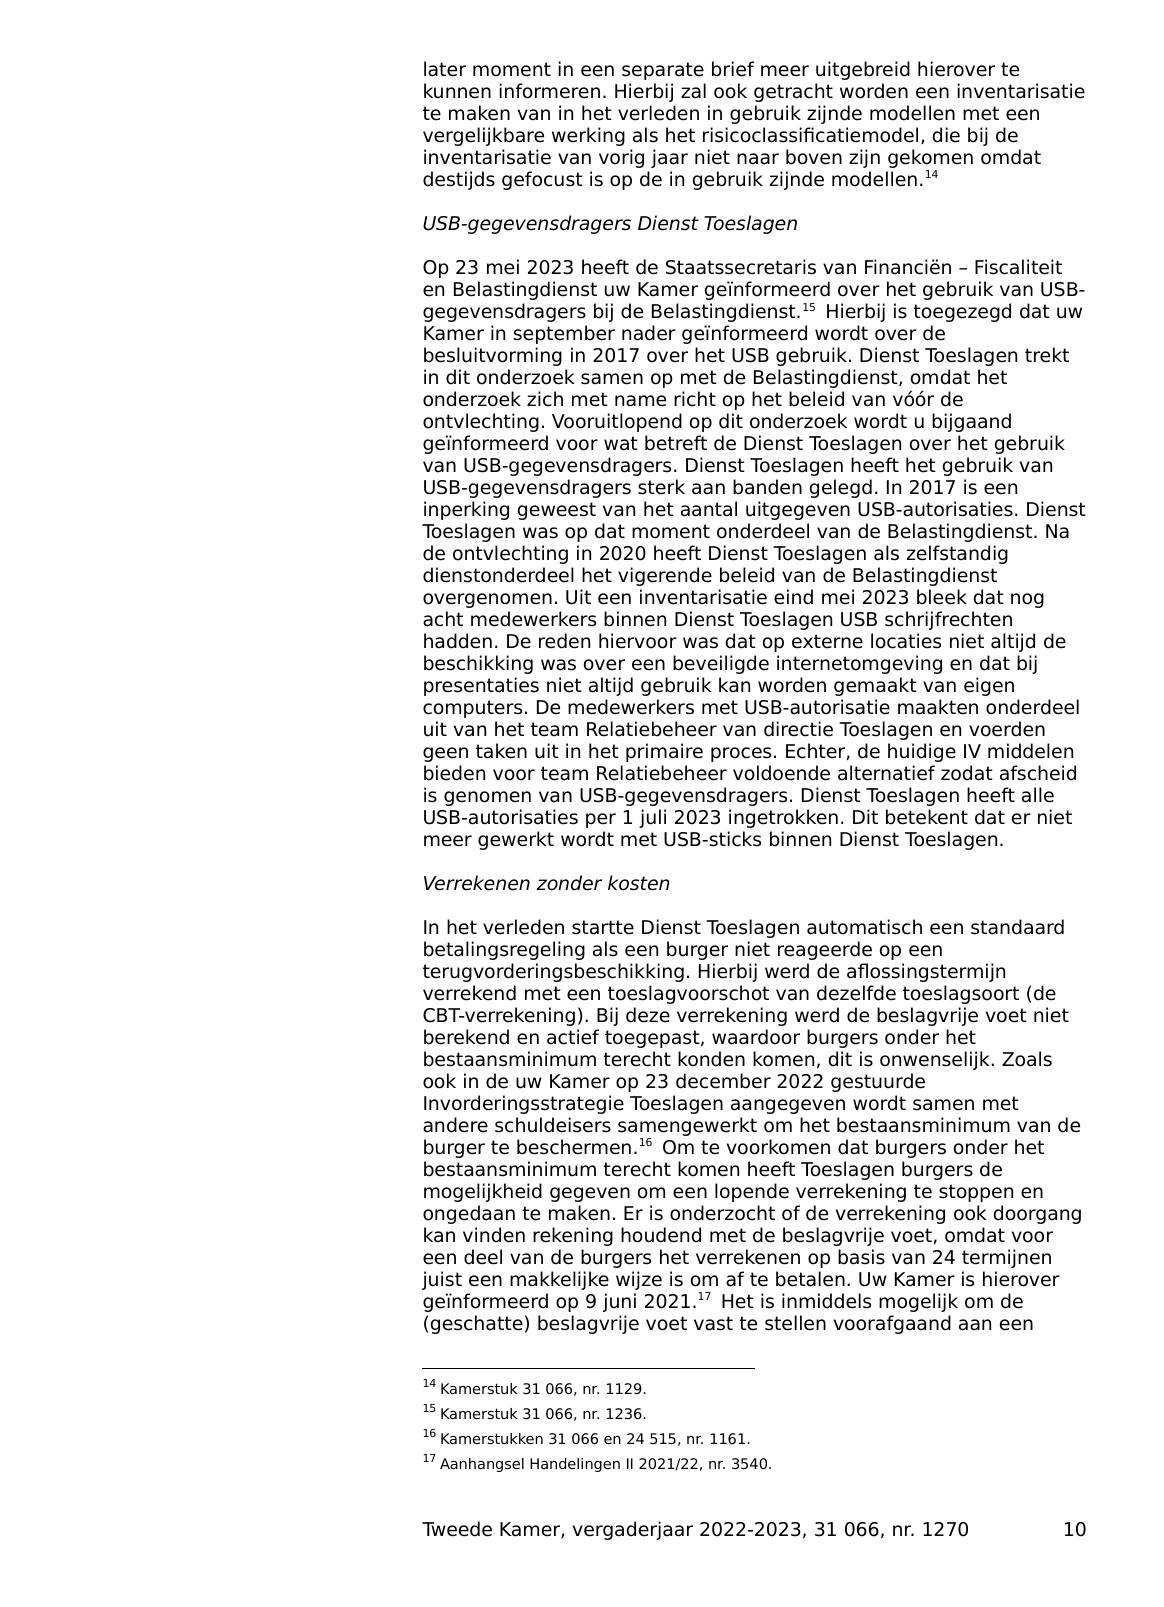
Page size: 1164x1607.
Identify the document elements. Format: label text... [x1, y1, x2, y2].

text In het verleden startte Dienst Toeslagen automatisch een standaard betalingsregeling als een burger niet reageerde op een terugvorderingsbeschikking. Hierbij werd de aflossingstermijn verrekend met een toeslagvoorschot van dezelfde toeslagsoort (de CBT-verrekening). Bij deze verrekening werd de beslagvrije voet niet berekend en actief toegepast, waardoor burgers onder het bestaansminimum terecht konden komen, dit is onwenselijk. Zoals ook in de uw Kamer op 23 december 2022 gestuurde Invorderingsstrategie Toeslagen aangegeven wordt samen met andere schuldeisers samengewerkt om het bestaansminimum van de burger te beschermen. Om te voorkomen dat burgers onder het bestaansminimum terecht komen heeft Toeslagen burgers de mogelijkheid gegeven om een lopende verrekening te stoppen en ongedaan te maken. Er is onderzocht of de verrekening ook doorgang kan vinden rekening houdend met de beslagvrije voet, omdat voor een deel van de burgers het verrekenen op basis van 24 termijnen juist een makkelijke wijze is om af te betalen. Uw Kamer is hierover geïnformeerd op 9 juni 2021. Het is inmiddels mogelijk om de (geschatte) beslagvrije voet vast te stellen voorafgaand aan een [422, 917, 1087, 1335]
text Kamerstukken 31 066 en 24 515, nr. 1161. [422, 1427, 1087, 1449]
text later moment in een separate brief meer uitgebreid hierover te kunnen informeren. Hierbij zal ook getracht worden een inventarisatie te maken van in het verleden in gebruik zijnde modellen met een vergelijkbare werking als het risicoclassificatiemodel, die bij de inventarisatie van vorig jaar niet naar boven zijn gekomen omdat destijds gefocust is op de in gebruik zijnde modellen. [422, 59, 1087, 191]
text Kamerstuk 31 066, nr. 1236. [422, 1402, 1087, 1424]
text Aanhangsel Handelingen II 2021/22, nr. 3540. [422, 1452, 1087, 1474]
text Kamerstuk 31 066, nr. 1129. [422, 1377, 1087, 1399]
subtitle Verrekenen zonder kosten [422, 873, 1087, 895]
subtitle USB-gegevensdragers Dienst Toeslagen [422, 213, 1087, 235]
text Op 23 mei 2023 heeft de Staatssecretaris van Financiën – Fiscaliteit en Belastingdienst uw Kamer geïnformeerd over het gebruik van USB-gegevensdragers bij de Belastingdienst. Hierbij is toegezegd dat uw Kamer in september nader geïnformeerd wordt over de besluitvorming in 2017 over het USB gebruik. Dienst Toeslagen trekt in dit onderzoek samen op met de Belastingdienst, omdat het onderzoek zich met name richt op het beleid van vóór de ontvlechting. Vooruitlopend op dit onderzoek wordt u bijgaand geïnformeerd voor wat betreft de Dienst Toeslagen over het gebruik van USB-gegevensdragers. Dienst Toeslagen heeft het gebruik van USB-gegevensdragers sterk aan banden gelegd. In 2017 is een inperking geweest van het aantal uitgegeven USB-autorisaties. Dienst Toeslagen was op dat moment onderdeel van de Belastingdienst. Na de ontvlechting in 2020 heeft Dienst Toeslagen als zelfstandig dienstonderdeel het vigerende beleid van de Belastingdienst overgenomen. Uit een inventarisatie eind mei 2023 bleek dat nog acht medewerkers binnen Dienst Toeslagen USB schrijfrechten hadden. De reden hiervoor was dat op externe locaties niet altijd de beschikking was over een beveiligde internetomgeving en dat bij presentaties niet altijd gebruik kan worden gemaakt van eigen computers. De medewerkers met USB-autorisatie maakten onderdeel uit van het team Relatiebeheer van directie Toeslagen en voerden geen taken uit in het primaire proces. Echter, de huidige IV middelen bieden voor team Relatiebeheer voldoende alternatief zodat afscheid is genomen van USB-gegevensdragers. Dienst Toeslagen heeft alle USB-autorisaties per 1 juli 2023 ingetrokken. Dit betekent dat er niet meer gewerkt wordt met USB-sticks binnen Dienst Toeslagen. [422, 257, 1087, 851]
